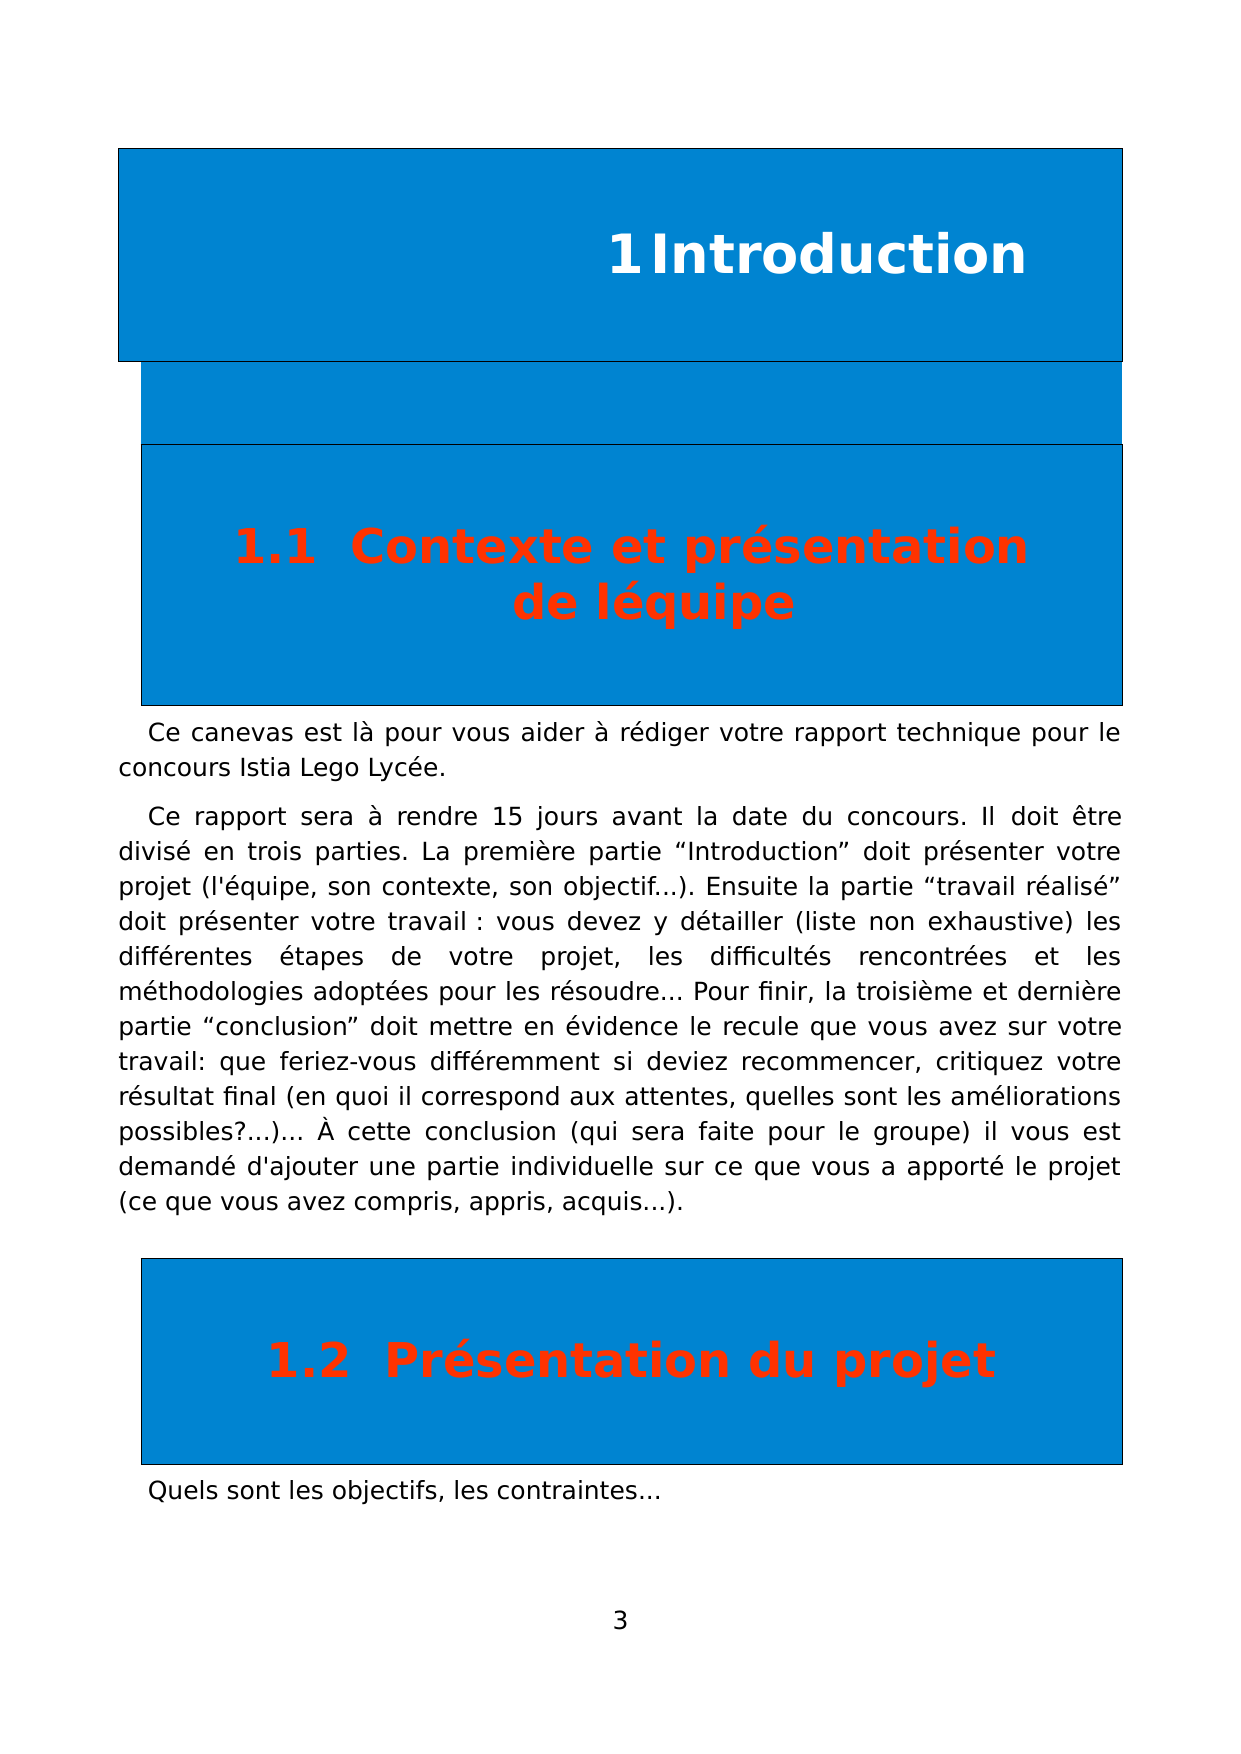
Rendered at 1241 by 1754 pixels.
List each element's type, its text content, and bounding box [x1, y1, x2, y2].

subtitle Introduction [119, 149, 1122, 361]
text Quels sont les objectifs, les contraintes... [118, 1477, 1122, 1506]
subtitle Présentation du projet [142, 1259, 1122, 1464]
subtitle Contexte et présentation de léquipe [142, 445, 1122, 705]
text Ce rapport sera à rendre 15 jours avant la date du concours. Il doit être divisé en trois parties. La première partie “Introduction” doit présenter votre projet (l'équipe, son contexte, son objectif...). Ensuite la partie “travail réalisé” doit présenter votre travail : vous devez y détailler (liste non exhaustive) les différentes étapes de votre projet, les difficultés rencontrées et les méthodologies adoptées pour les résoudre... Pour finir, la troisième et dernière partie “conclusion” doit mettre en évidence le recule que vous avez sur votre travail: que feriez-vous différemment si deviez recommencer, critiquez votre résultat final (en quoi il correspond aux attentes, quelles sont les améliorations possibles?...)... À cette conclusion (qui sera faite pour le groupe) il vous est demandé d'ajouter une partie individuelle sur ce que vous a apporté le projet (ce que vous avez compris, appris, acquis...). [118, 803, 1122, 1217]
text Ce canevas est là pour vous aider à rédiger votre rapport technique pour le concours Istia Lego Lycée. [118, 718, 1122, 782]
